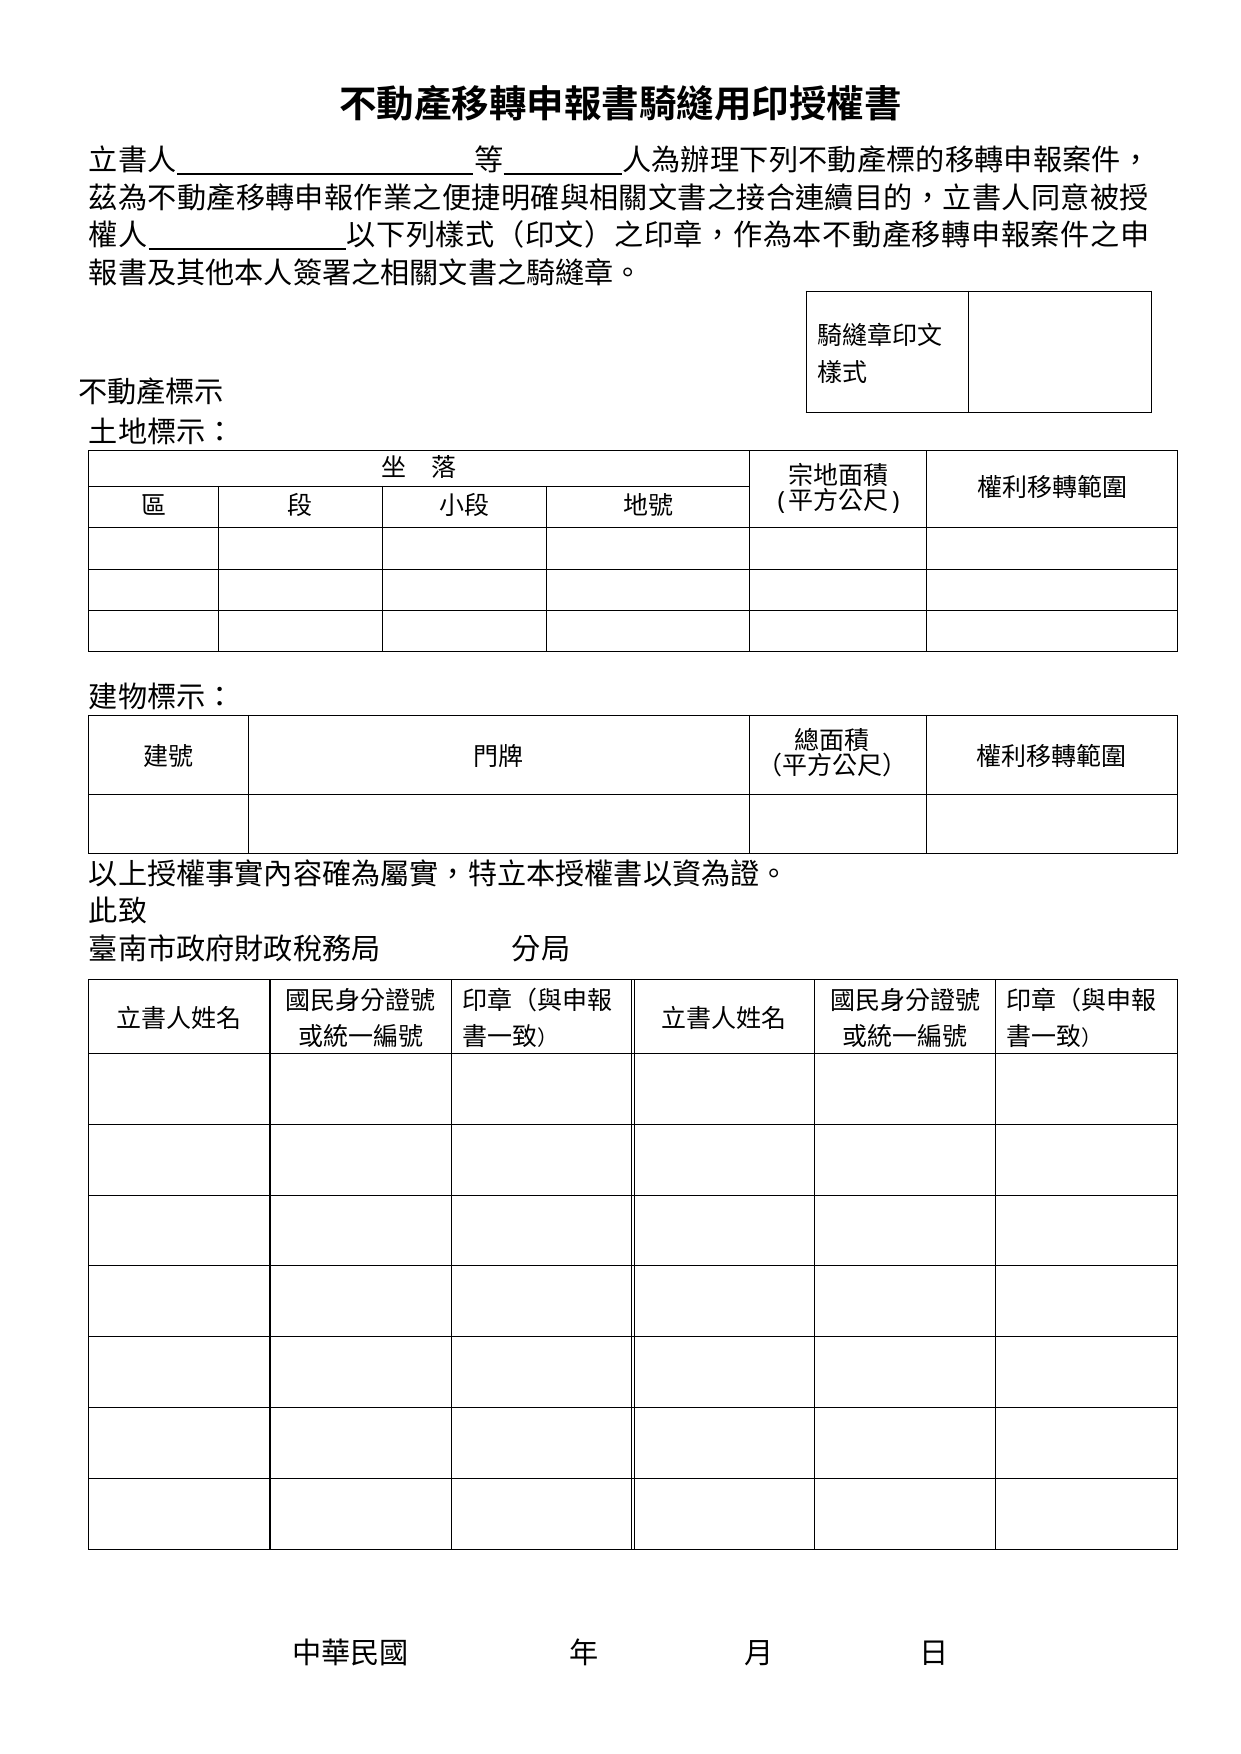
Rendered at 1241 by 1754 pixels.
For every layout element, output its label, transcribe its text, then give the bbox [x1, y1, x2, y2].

table_cell [271, 1479, 451, 1549]
table_cell [815, 1479, 995, 1549]
table_cell [927, 611, 1177, 651]
table_cell [996, 1408, 1177, 1478]
table_header 宗地面積 (平方公尺) [750, 451, 926, 527]
table_cell [89, 611, 218, 651]
text 此致 [89, 892, 1152, 929]
table_cell [927, 570, 1177, 610]
text 立書人 等 人為辦理下列不動產標的移轉申報案件，茲為不動產移轉申報作業之便捷明確與相關文書之接合連續目的，立書人同意被授權人 以下列樣式（印文）之印章，作為本不動產移轉申報案件之申報書及其他本人簽署之相關文書之騎縫章。 [89, 141, 1152, 291]
table_cell [89, 1337, 269, 1407]
table_cell [89, 528, 218, 568]
table_cell [219, 570, 382, 610]
table_cell [815, 1054, 995, 1124]
table_cell [271, 1054, 451, 1124]
table_cell [815, 1408, 995, 1478]
table_cell [635, 1054, 814, 1124]
table_cell [219, 611, 382, 651]
table_cell [249, 795, 749, 853]
table_cell [927, 795, 1177, 853]
table_cell [635, 1196, 814, 1265]
table_cell [996, 1125, 1177, 1194]
table_header 立書人姓名 [89, 980, 269, 1053]
table_cell [219, 528, 382, 568]
table_cell [547, 570, 749, 610]
table_cell [89, 795, 248, 853]
table_cell [815, 1337, 995, 1407]
table_cell [635, 1266, 814, 1336]
table_cell [927, 528, 1177, 568]
table_cell [89, 1054, 269, 1124]
table_cell [271, 1337, 451, 1407]
table_cell [996, 1054, 1177, 1124]
table_cell [89, 1125, 269, 1194]
table_header 印章（與申報書一致） [996, 980, 1177, 1053]
table_cell 地號 [547, 487, 749, 527]
table_cell [89, 1479, 269, 1549]
table_header 門牌 [249, 716, 749, 793]
table_cell [996, 1196, 1177, 1265]
table_cell [750, 611, 926, 651]
text 中華民國 年 月 日 [89, 1629, 1152, 1671]
table_cell [452, 1337, 631, 1407]
table_cell 小段 [383, 487, 546, 527]
table_cell [635, 1125, 814, 1194]
table_cell [996, 1479, 1177, 1549]
table_cell [815, 1266, 995, 1336]
table_header 國民身分證號或統一編號 [271, 980, 451, 1053]
table_header 總面積 （平方公尺） [750, 716, 926, 793]
text 不動產移轉申報書騎縫用印授權書 [89, 74, 1152, 128]
table_cell [635, 1408, 814, 1478]
table_header 立書人姓名 [635, 980, 814, 1053]
text 臺南市政府財政稅務局 分局 [89, 929, 1152, 967]
table_cell [89, 1196, 269, 1265]
table_cell [815, 1125, 995, 1194]
table_cell [815, 1196, 995, 1265]
table_header 騎縫章印文樣式 [807, 292, 968, 412]
table_cell [750, 570, 926, 610]
table_cell [635, 1479, 814, 1549]
table_cell [383, 611, 546, 651]
table_cell [452, 1125, 631, 1194]
table_header 權利移轉範圍 [927, 716, 1177, 793]
table_cell [271, 1408, 451, 1478]
table_cell [750, 528, 926, 568]
table_cell [635, 1337, 814, 1407]
table_cell [547, 528, 749, 568]
table_cell [452, 1196, 631, 1265]
table_cell [452, 1054, 631, 1124]
table_cell 區 [89, 487, 218, 527]
table_cell [452, 1408, 631, 1478]
table_header [969, 292, 1151, 412]
table_cell [452, 1266, 631, 1336]
table_header 權利移轉範圍 [927, 451, 1177, 527]
table_header 坐 落 [89, 451, 749, 486]
table_header 建號 [89, 716, 248, 793]
table_cell [271, 1125, 451, 1194]
table_cell [383, 528, 546, 568]
text 以上授權事實內容確為屬實，特立本授權書以資為證。 [89, 854, 1152, 892]
table_cell [89, 570, 218, 610]
table_cell [383, 570, 546, 610]
table_cell [996, 1266, 1177, 1336]
table_header 不動產標示 [67, 291, 806, 412]
table_cell [547, 611, 749, 651]
table_cell [89, 1266, 269, 1336]
table_cell [89, 1408, 269, 1478]
table_cell [452, 1479, 631, 1549]
text 土地標示： [89, 413, 1152, 450]
table_cell [271, 1196, 451, 1265]
table_cell [271, 1266, 451, 1336]
text 建物標示： [89, 677, 1152, 715]
table_cell [750, 795, 926, 853]
table_header 國民身分證號或統一編號 [815, 980, 995, 1053]
table_cell 段 [219, 487, 382, 527]
table_cell [996, 1337, 1177, 1407]
table_header 印章（與申報書一致） [452, 980, 631, 1053]
